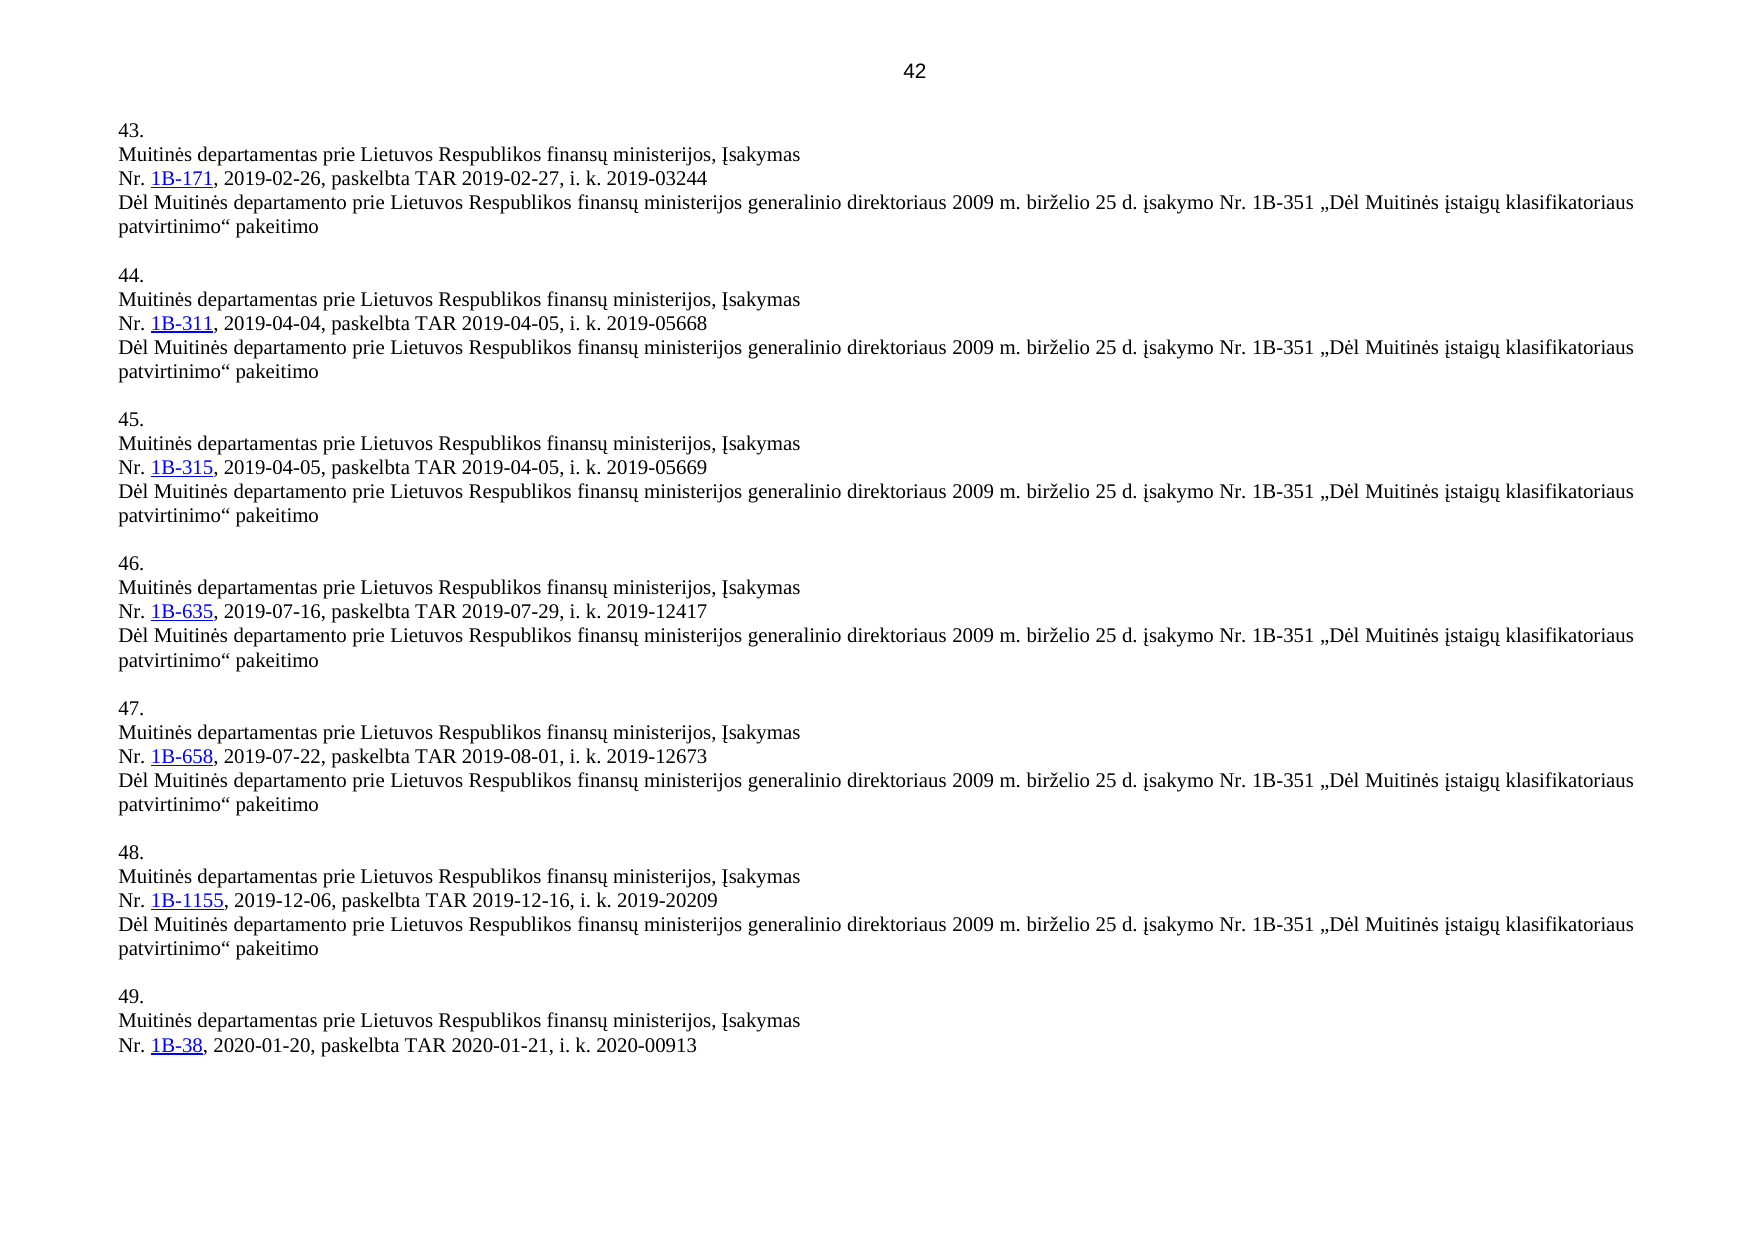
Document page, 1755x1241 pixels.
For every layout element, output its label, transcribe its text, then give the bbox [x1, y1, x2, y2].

text Muitinės departamentas prie Lietuvos Respublikos finansų ministerijos, Įsakymas [118, 431, 1636, 455]
text Nr. 1B-1155, 2019-12-06, paskelbta TAR 2019-12-16, i. k. 2019-20209 [118, 888, 1636, 912]
text Muitinės departamentas prie Lietuvos Respublikos finansų ministerijos, Įsakymas [118, 287, 1636, 311]
text 44. [118, 262, 1636, 287]
text Muitinės departamentas prie Lietuvos Respublikos finansų ministerijos, Įsakymas [118, 142, 1636, 166]
text Nr. 1B-38, 2020-01-20, paskelbta TAR 2020-01-21, i. k. 2020-00913 [118, 1032, 1636, 1057]
text 46. [118, 551, 1636, 575]
text 45. [118, 407, 1636, 431]
text 47. [118, 696, 1636, 720]
text Dėl Muitinės departamento prie Lietuvos Respublikos finansų ministerijos generalinio direktoriaus 2009 m. birželio 25 d. įsakymo Nr. 1B-351 „Dėl Muitinės įstaigų klasifikatoriaus patvirtinimo“ pakeitimo [118, 479, 1636, 527]
text Muitinės departamentas prie Lietuvos Respublikos finansų ministerijos, Įsakymas [118, 575, 1636, 599]
text 48. [118, 840, 1636, 864]
text Dėl Muitinės departamento prie Lietuvos Respublikos finansų ministerijos generalinio direktoriaus 2009 m. birželio 25 d. įsakymo Nr. 1B-351 „Dėl Muitinės įstaigų klasifikatoriaus patvirtinimo“ pakeitimo [118, 335, 1636, 383]
text Dėl Muitinės departamento prie Lietuvos Respublikos finansų ministerijos generalinio direktoriaus 2009 m. birželio 25 d. įsakymo Nr. 1B-351 „Dėl Muitinės įstaigų klasifikatoriaus patvirtinimo“ pakeitimo [118, 190, 1636, 238]
text Muitinės departamentas prie Lietuvos Respublikos finansų ministerijos, Įsakymas [118, 864, 1636, 888]
text Dėl Muitinės departamento prie Lietuvos Respublikos finansų ministerijos generalinio direktoriaus 2009 m. birželio 25 d. įsakymo Nr. 1B-351 „Dėl Muitinės įstaigų klasifikatoriaus patvirtinimo“ pakeitimo [118, 912, 1636, 960]
text Muitinės departamentas prie Lietuvos Respublikos finansų ministerijos, Įsakymas [118, 1008, 1636, 1032]
text Nr. 1B-171, 2019-02-26, paskelbta TAR 2019-02-27, i. k. 2019-03244 [118, 166, 1636, 190]
text Nr. 1B-658, 2019-07-22, paskelbta TAR 2019-08-01, i. k. 2019-12673 [118, 744, 1636, 768]
text Muitinės departamentas prie Lietuvos Respublikos finansų ministerijos, Įsakymas [118, 720, 1636, 744]
text Nr. 1B-311, 2019-04-04, paskelbta TAR 2019-04-05, i. k. 2019-05668 [118, 311, 1636, 335]
text Dėl Muitinės departamento prie Lietuvos Respublikos finansų ministerijos generalinio direktoriaus 2009 m. birželio 25 d. įsakymo Nr. 1B-351 „Dėl Muitinės įstaigų klasifikatoriaus patvirtinimo“ pakeitimo [118, 623, 1636, 672]
text Dėl Muitinės departamento prie Lietuvos Respublikos finansų ministerijos generalinio direktoriaus 2009 m. birželio 25 d. įsakymo Nr. 1B-351 „Dėl Muitinės įstaigų klasifikatoriaus patvirtinimo“ pakeitimo [118, 768, 1636, 816]
text Nr. 1B-635, 2019-07-16, paskelbta TAR 2019-07-29, i. k. 2019-12417 [118, 599, 1636, 623]
text 49. [118, 984, 1636, 1008]
text 43. [118, 118, 1636, 142]
text Nr. 1B-315, 2019-04-05, paskelbta TAR 2019-04-05, i. k. 2019-05669 [118, 455, 1636, 479]
